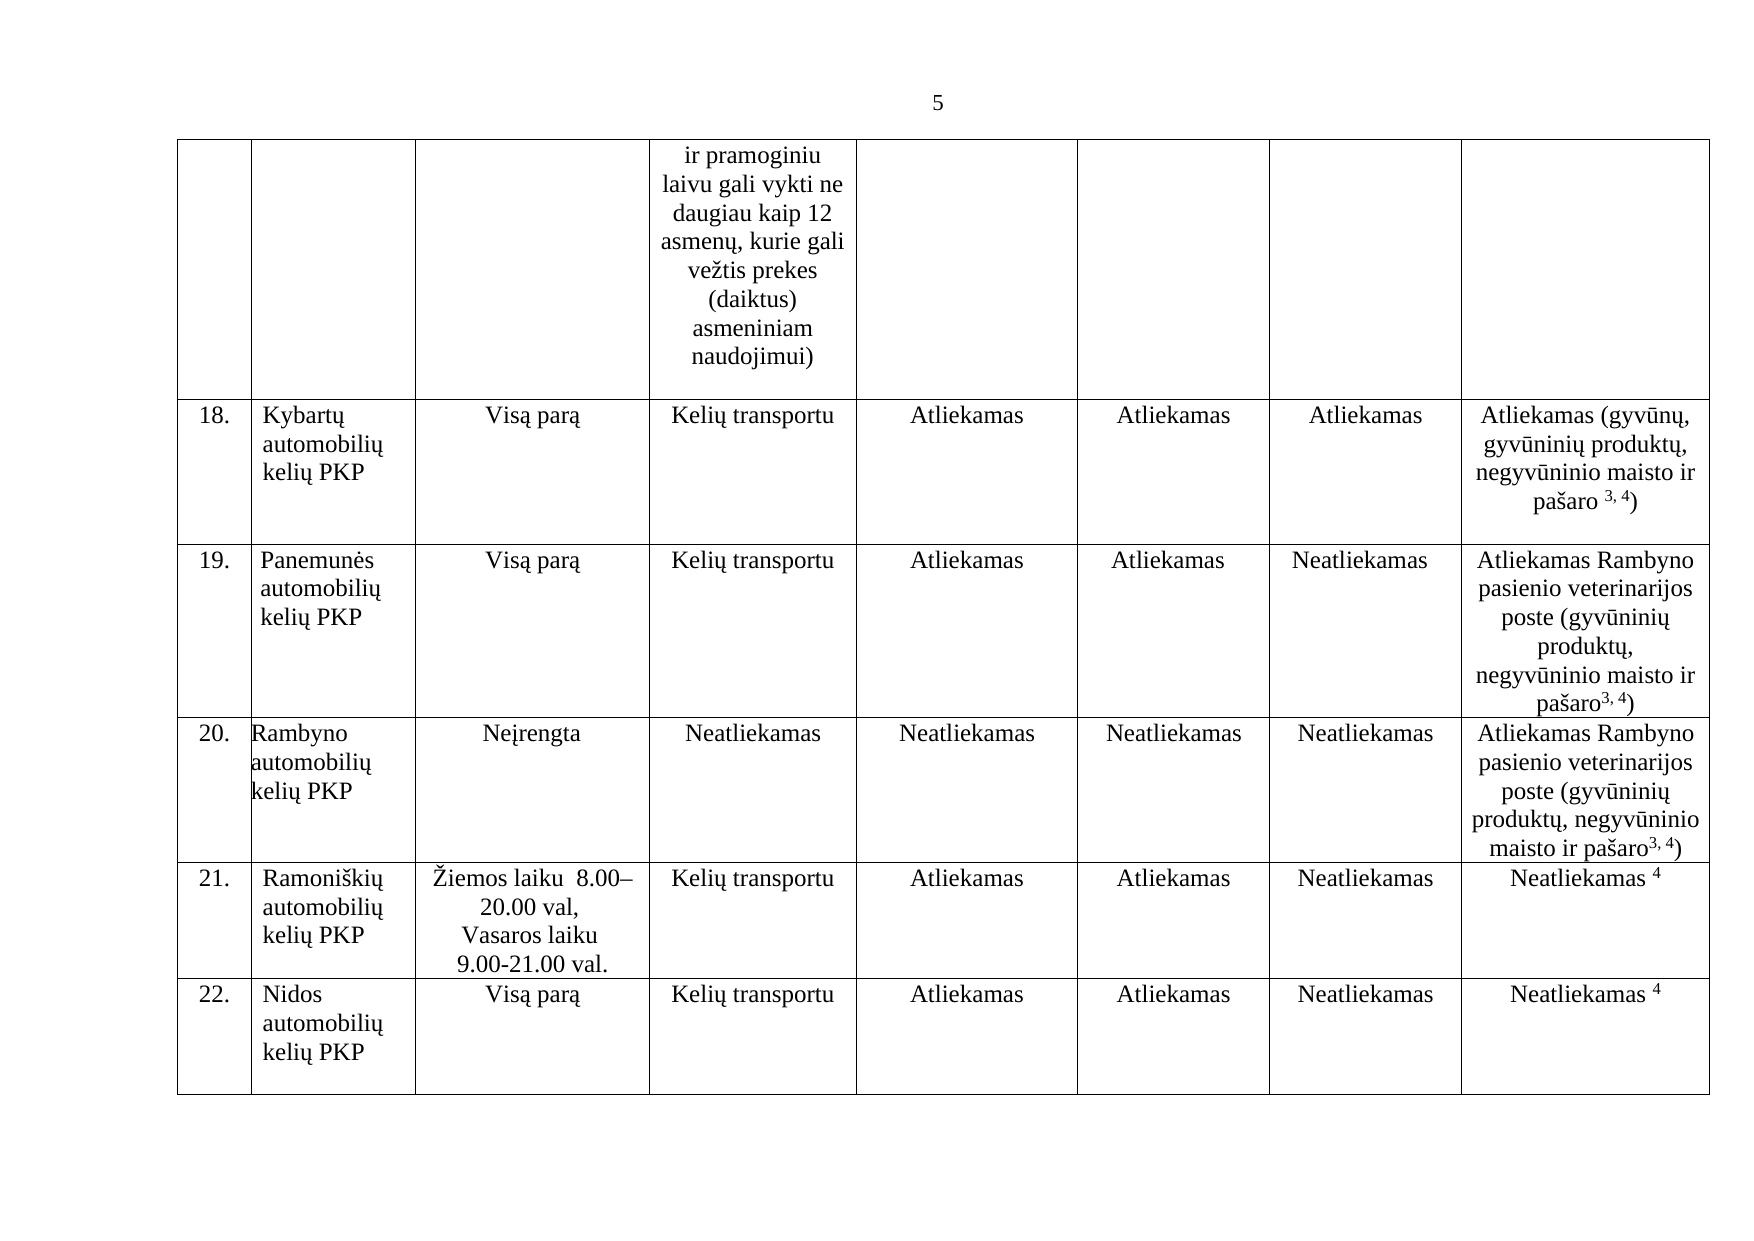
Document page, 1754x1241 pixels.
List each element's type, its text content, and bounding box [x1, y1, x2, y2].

table_cell Visą parą [416, 545, 649, 717]
table_cell Neatliekamas [1270, 979, 1461, 1094]
table_cell [1270, 140, 1461, 399]
table_cell Atliekamas [857, 400, 1077, 544]
table_cell Neatliekamas [1270, 863, 1461, 978]
table_cell Ramoniškių automobilių kelių PKP [252, 863, 415, 978]
table_cell 19. [178, 545, 251, 717]
table_cell Rambyno automobilių kelių PKP [252, 718, 415, 862]
table_cell Atliekamas (gyvūnų, gyvūninių produktų, negyvūninio maisto ir pašaro 3, 4) [1462, 400, 1709, 544]
table_cell Atliekamas [1078, 979, 1269, 1094]
table_cell [252, 140, 415, 399]
table_cell Atliekamas Rambyno pasienio veterinarijos poste (gyvūninių produktų, negyvūninio maisto ir pašaro3, 4) [1462, 545, 1709, 717]
table_cell Atliekamas [857, 979, 1077, 1094]
table_cell ir pramoginiu laivu gali vykti ne daugiau kaip 12 asmenų, kurie gali vežtis prekes (daiktus) asmeniniam naudojimui) [650, 140, 856, 399]
table_cell [178, 140, 251, 399]
table_cell Neįrengta [416, 718, 649, 862]
table_cell Atliekamas [857, 863, 1077, 978]
table_cell [416, 140, 649, 399]
table_cell [1462, 140, 1709, 399]
table_cell 22. [178, 979, 251, 1094]
table_cell Neatliekamas [650, 718, 856, 862]
table_cell Atliekamas [1078, 400, 1269, 544]
table_cell Atliekamas [1078, 545, 1269, 717]
table_cell Neatliekamas [1270, 718, 1461, 862]
table_cell [857, 140, 1077, 399]
table_cell 20. [178, 718, 251, 862]
table_cell Kelių transportu [650, 400, 856, 544]
table_cell Žiemos laiku 8.00–20.00 val, Vasaros laiku 9.00-21.00 val. [416, 863, 649, 978]
table_cell 18. [178, 400, 251, 544]
table_cell Neatliekamas [1078, 718, 1269, 862]
table_cell Neatliekamas [1270, 545, 1461, 717]
table_cell Kelių transportu [650, 863, 856, 978]
table_cell Neatliekamas 4 [1462, 863, 1709, 978]
table_cell Atliekamas [1078, 863, 1269, 978]
table_cell Visą parą [416, 979, 649, 1094]
table_cell Atliekamas [857, 545, 1077, 717]
table_cell Kybartų automobilių kelių PKP [252, 400, 415, 544]
table_cell Neatliekamas [857, 718, 1077, 862]
table_cell Atliekamas Rambyno pasienio veterinarijos poste (gyvūninių produktų, negyvūninio maisto ir pašaro3, 4) [1462, 718, 1709, 862]
table_cell Kelių transportu [650, 979, 856, 1094]
table_cell Panemunės automobilių kelių PKP [252, 545, 415, 717]
table_cell 21. [178, 863, 251, 978]
table_cell Kelių transportu [650, 545, 856, 717]
table_cell Neatliekamas 4 [1462, 979, 1709, 1094]
table_cell Nidos automobilių kelių PKP [252, 979, 415, 1094]
table_cell [1078, 140, 1269, 399]
table_cell Visą parą [416, 400, 649, 544]
table_cell Atliekamas [1270, 400, 1461, 544]
